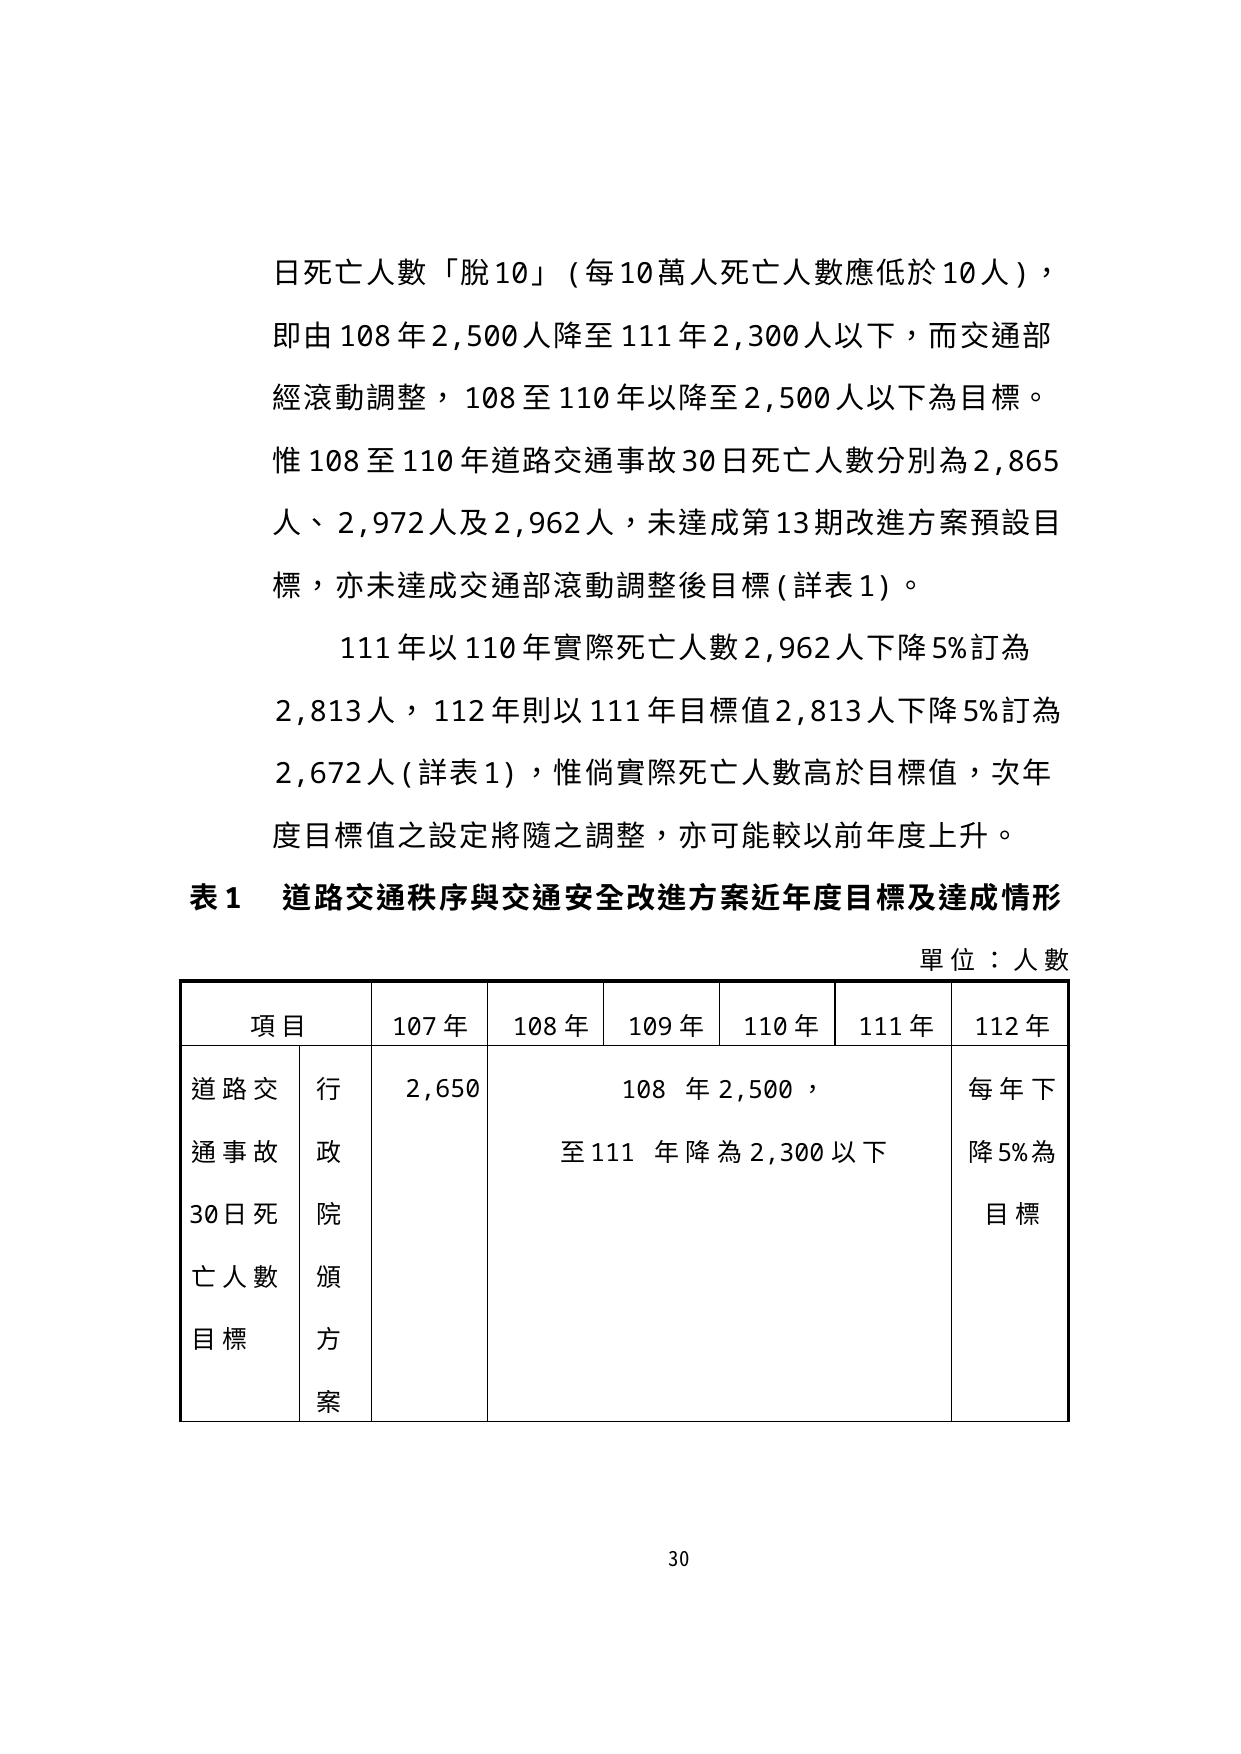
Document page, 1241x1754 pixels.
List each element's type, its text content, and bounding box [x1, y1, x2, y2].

text 表1 道路交通秩序與交通安全改進方案近年度目標及達成情形 [179, 854, 1072, 917]
table_cell 108 年2,500， 至111 年降為2,300以下 [488, 1046, 951, 1421]
table_cell 每年下降5%為目標 [952, 1046, 1067, 1421]
table_header 109年 [604, 983, 719, 1045]
table_cell 行政院頒方案 [300, 1046, 371, 1421]
table_header 111年 [836, 983, 951, 1045]
table_header 項目 [182, 983, 371, 1045]
table_header 107年 [372, 983, 487, 1045]
table_header 108年 [488, 983, 603, 1045]
text 單位：人數 [179, 917, 1072, 979]
table_cell 2,650 [372, 1046, 487, 1421]
table_cell 道路交通事故30日死亡人數目標 [182, 1046, 299, 1421]
table_header 110年 [720, 983, 834, 1045]
text 日死亡人數「脫10」(每10萬人死亡人數應低於10人)，即由108年2,500人降至111年2,300人以下，而交通部經滾動調整，108至110年以降至2,500人以下為目標。惟108至110年道路交通事故30日死亡人數分別為2,865人、2,972人及2,962人，未達成第13期改進方案預設目標，亦未達成交通部滾動調整後目標(詳表1)。 [266, 229, 1063, 604]
table_header 112年 [952, 983, 1067, 1045]
text 111年以110年實際死亡人數2,962人下降5%訂為2,813人，112年則以111年目標值2,813人下降5%訂為2,672人(詳表1)，惟倘實際死亡人數高於目標值，次年度目標值之設定將隨之調整，亦可能較以前年度上升。 [266, 604, 1063, 854]
